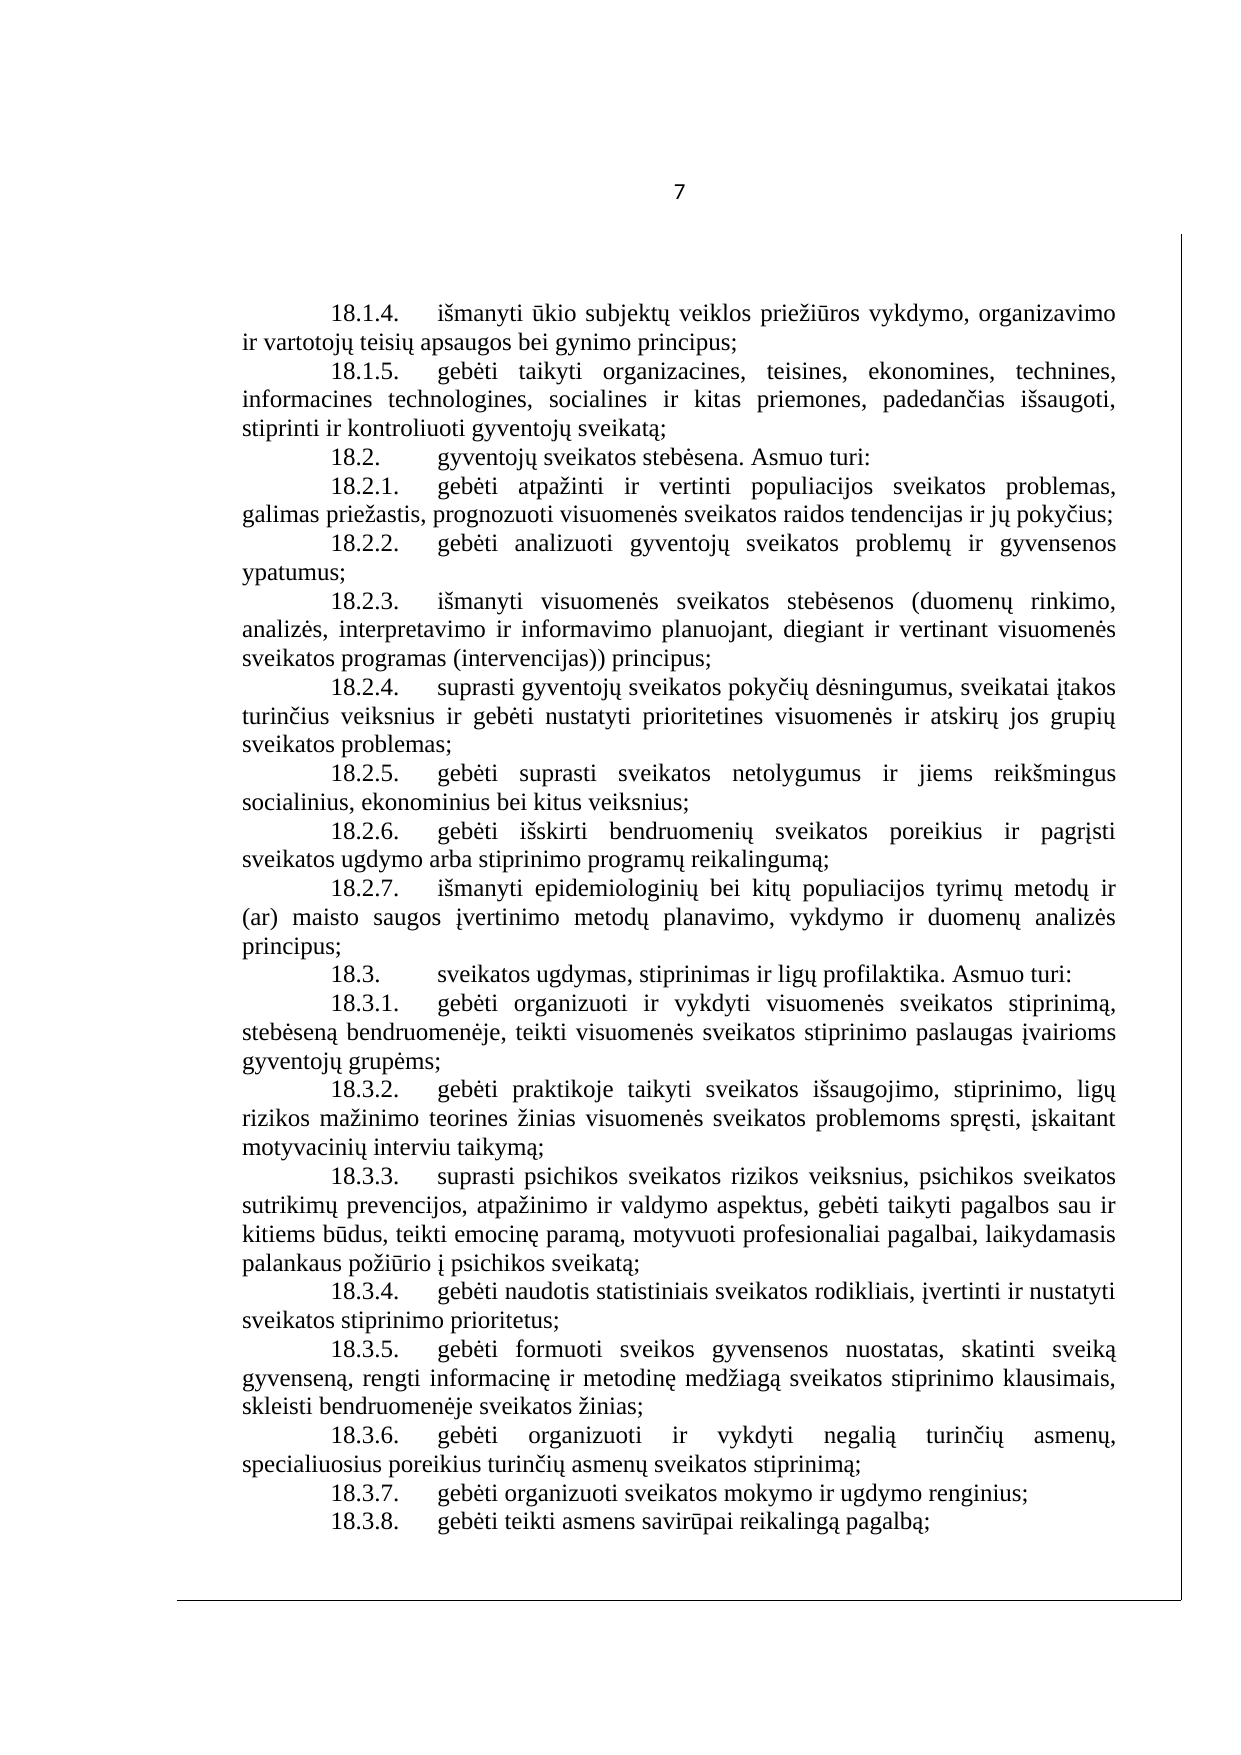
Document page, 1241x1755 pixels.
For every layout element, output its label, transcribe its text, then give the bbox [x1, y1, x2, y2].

text 18.2.1. gebėti atpažinti ir vertinti populiacijos sveikatos problemas, galimas priežastis, prognozuoti visuomenės sveikatos raidos tendencijas ir jų pokyčius; [177, 471, 1181, 528]
text 18.3.7. gebėti organizuoti sveikatos mokymo ir ugdymo renginius; [177, 1478, 1181, 1506]
text 18.3.6. gebėti organizuoti ir vykdyti negalią turinčių asmenų, specialiuosius poreikius turinčių asmenų sveikatos stiprinimą; [177, 1420, 1181, 1478]
text 18.1.5. gebėti taikyti organizacines, teisines, ekonomines, technines, informacines technologines, socialines ir kitas priemones, padedančias išsaugoti, stiprinti ir kontroliuoti gyventojų sveikatą; [177, 356, 1181, 442]
text 18.2.5. gebėti suprasti sveikatos netolygumus ir jiems reikšmingus socialinius, ekonominius bei kitus veiksnius; [177, 758, 1181, 816]
text 18.2.2. gebėti analizuoti gyventojų sveikatos problemų ir gyvensenos ypatumus; [177, 528, 1181, 586]
text 18.3.5. gebėti formuoti sveikos gyvensenos nuostatas, skatinti sveiką gyvenseną, rengti informacinę ir metodinę medžiagą sveikatos stiprinimo klausimais, skleisti bendruomenėje sveikatos žinias; [177, 1334, 1181, 1420]
text 18.3.3. suprasti psichikos sveikatos rizikos veiksnius, psichikos sveikatos sutrikimų prevencijos, atpažinimo ir valdymo aspektus, gebėti taikyti pagalbos sau ir kitiems būdus, teikti emocinę paramą, motyvuoti profesionaliai pagalbai, laikydamasis palankaus požiūrio į psichikos sveikatą; [177, 1161, 1181, 1276]
text 18.2. gyventojų sveikatos stebėsena. Asmuo turi: [177, 442, 1181, 471]
text 18.2.6. gebėti išskirti bendruomenių sveikatos poreikius ir pagrįsti sveikatos ugdymo arba stiprinimo programų reikalingumą; [177, 816, 1181, 873]
text 18.2.7. išmanyti epidemiologinių bei kitų populiacijos tyrimų metodų ir (ar) maisto saugos įvertinimo metodų planavimo, vykdymo ir duomenų analizės principus; [177, 873, 1181, 959]
text 18.3.1. gebėti organizuoti ir vykdyti visuomenės sveikatos stiprinimą, stebėseną bendruomenėje, teikti visuomenės sveikatos stiprinimo paslaugas įvairioms gyventojų grupėms; [177, 988, 1181, 1074]
text 18.3.8. gebėti teikti asmens savirūpai reikalingą pagalbą; [177, 1506, 1181, 1600]
text 18.2.3. išmanyti visuomenės sveikatos stebėsenos (duomenų rinkimo, analizės, interpretavimo ir informavimo planuojant, diegiant ir vertinant visuomenės sveikatos programas (intervencijas)) principus; [177, 586, 1181, 672]
text 18.1.4. išmanyti ūkio subjektų veiklos priežiūros vykdymo, organizavimo ir vartotojų teisių apsaugos bei gynimo principus; [177, 234, 1181, 356]
text 18.3. sveikatos ugdymas, stiprinimas ir ligų profilaktika. Asmuo turi: [177, 959, 1181, 988]
text 18.3.2. gebėti praktikoje taikyti sveikatos išsaugojimo, stiprinimo, ligų rizikos mažinimo teorines žinias visuomenės sveikatos problemoms spręsti, įskaitant motyvacinių interviu taikymą; [177, 1074, 1181, 1161]
text 18.2.4. suprasti gyventojų sveikatos pokyčių dėsningumus, sveikatai įtakos turinčius veiksnius ir gebėti nustatyti prioritetines visuomenės ir atskirų jos grupių sveikatos problemas; [177, 672, 1181, 758]
text 18.3.4. gebėti naudotis statistiniais sveikatos rodikliais, įvertinti ir nustatyti sveikatos stiprinimo prioritetus; [177, 1276, 1181, 1334]
